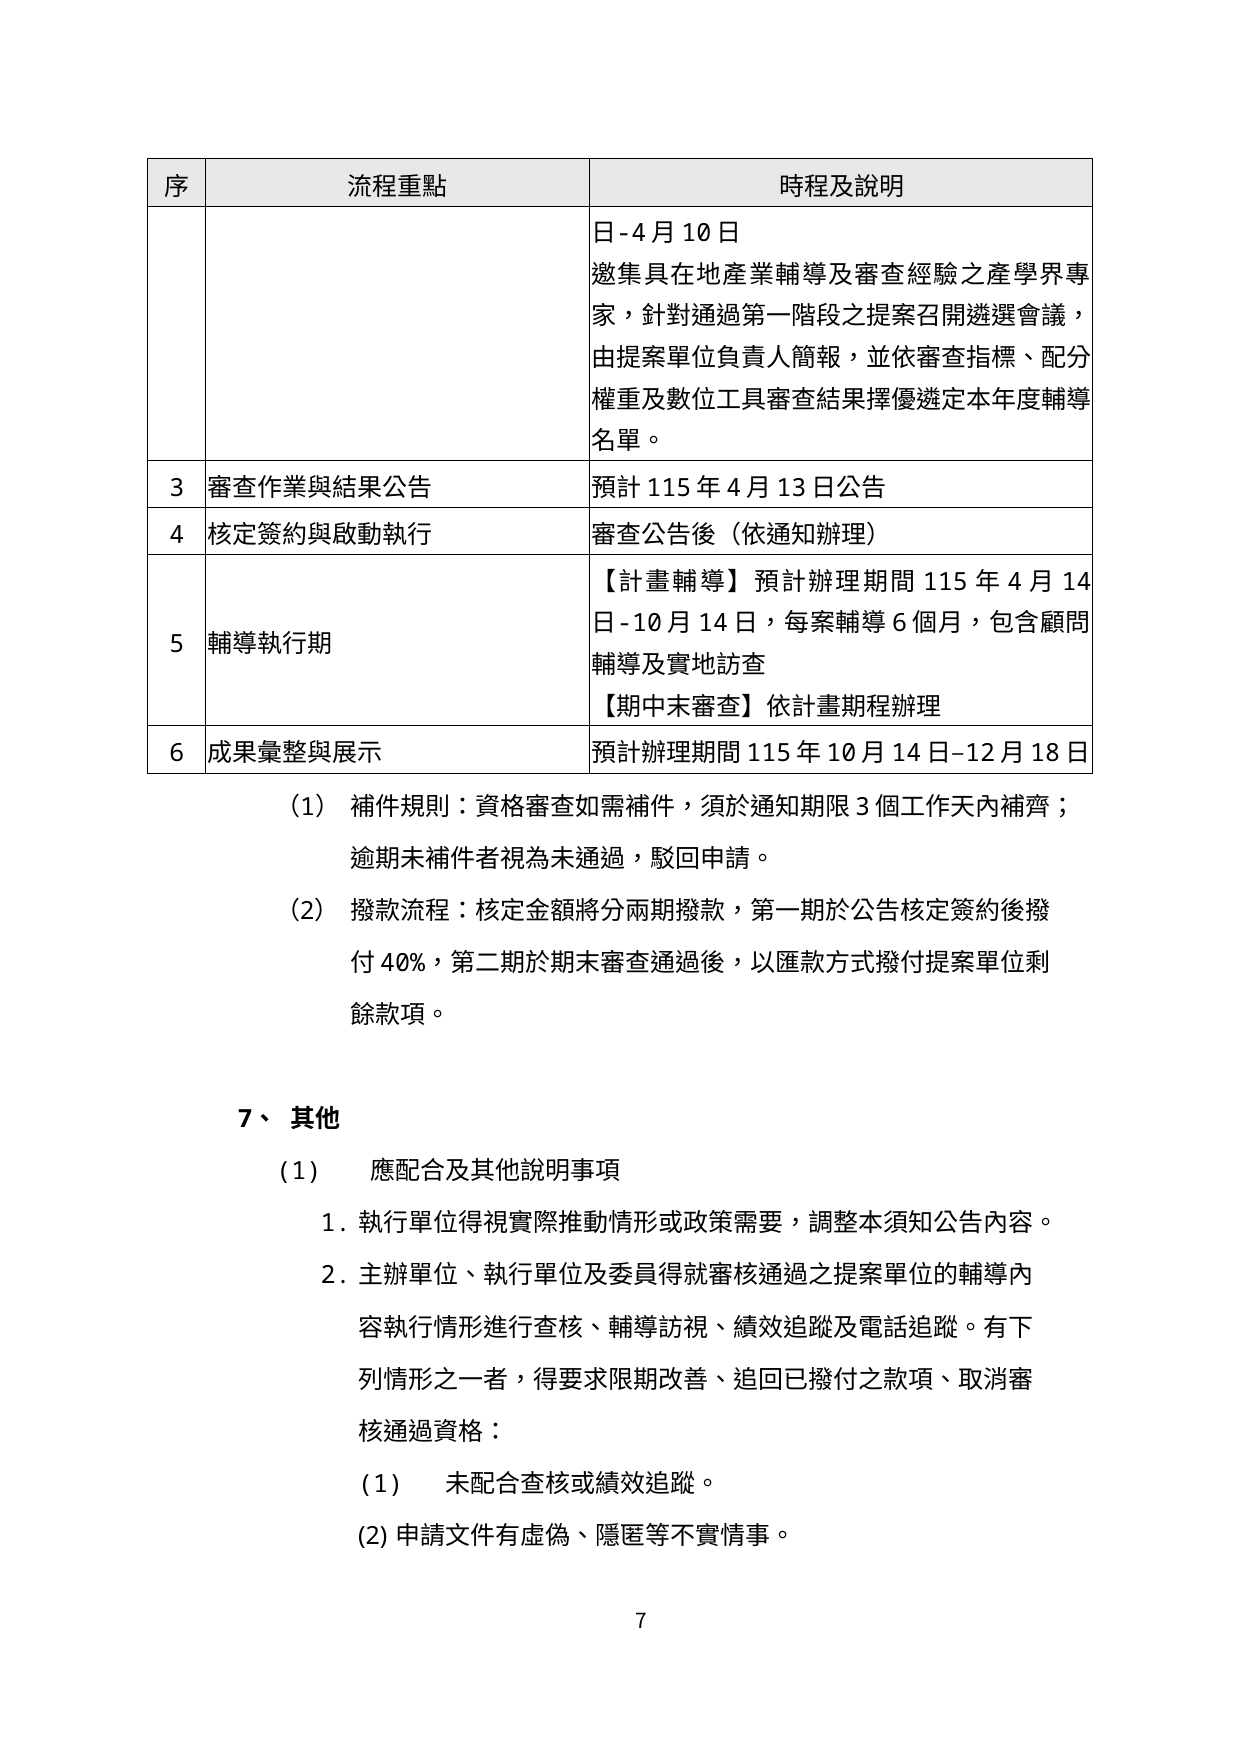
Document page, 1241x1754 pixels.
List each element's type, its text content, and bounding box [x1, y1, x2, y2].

list 申請文件有虛偽、隱匿等不實情事。 [358, 1503, 1053, 1555]
list 撥款流程：核定金額將分兩期撥款，第一期於公告核定簽約後撥付40%，第二期於期末審查通過後，以匯款方式撥付提案單位剩餘款項。 [275, 878, 1053, 1034]
table_cell 審查作業與結果公告 [206, 461, 589, 507]
table_cell 3 [148, 461, 205, 507]
table_cell [148, 207, 205, 460]
list 其他 [237, 1086, 1053, 1138]
table_cell 5 [148, 555, 205, 725]
table_cell 預計115年4月13日公告 [590, 461, 1092, 507]
table_header 流程重點 [206, 159, 589, 206]
table_cell 審查公告後（依通知辦理） [590, 508, 1092, 554]
table_cell 預計辦理期間115年10月14日–12月18日 [590, 726, 1092, 772]
list 主辦單位、執行單位及委員得就審核通過之提案單位的輔導內容執行情形進行查核、輔導訪視、績效追蹤及電話追蹤。有下列情形之一者，得要求限期改善、追回已撥付之款項、取消審核通過資格： [320, 1242, 1053, 1451]
list 執行單位得視實際推動情形或政策需要，調整本須知公告內容。 [320, 1190, 1053, 1242]
list 應配合及其他說明事項 [276, 1138, 1053, 1190]
table_cell 核定簽約與啟動執行 [206, 508, 589, 554]
table_cell 日-4月10日 邀集具在地產業輔導及審查經驗之產學界專家，針對通過第一階段之提案召開遴選會議，由提案單位負責人簡報，並依審查指標、配分權重及數位工具審查結果擇優遴定本年度輔導名單。 [590, 207, 1092, 460]
list 補件規則：資格審查如需補件，須於通知期限3個工作天內補齊；逾期未補件者視為未通過，駁回申請。 [275, 774, 1053, 878]
table_header 序 [148, 159, 205, 206]
table_cell 輔導執行期 [206, 555, 589, 725]
list 未配合查核或績效追蹤。 [358, 1451, 1053, 1503]
table_header 時程及說明 [590, 159, 1092, 206]
table_cell 【計畫輔導】預計辦理期間115年4月14日-10月14日，每案輔導6個月，包含顧問輔導及實地訪查 【期中末審查】依計畫期程辦理 [590, 555, 1092, 725]
table_cell [206, 207, 589, 460]
table_cell 成果彙整與展示 [206, 726, 589, 772]
table_cell 4 [148, 508, 205, 554]
table_cell 6 [148, 726, 205, 772]
